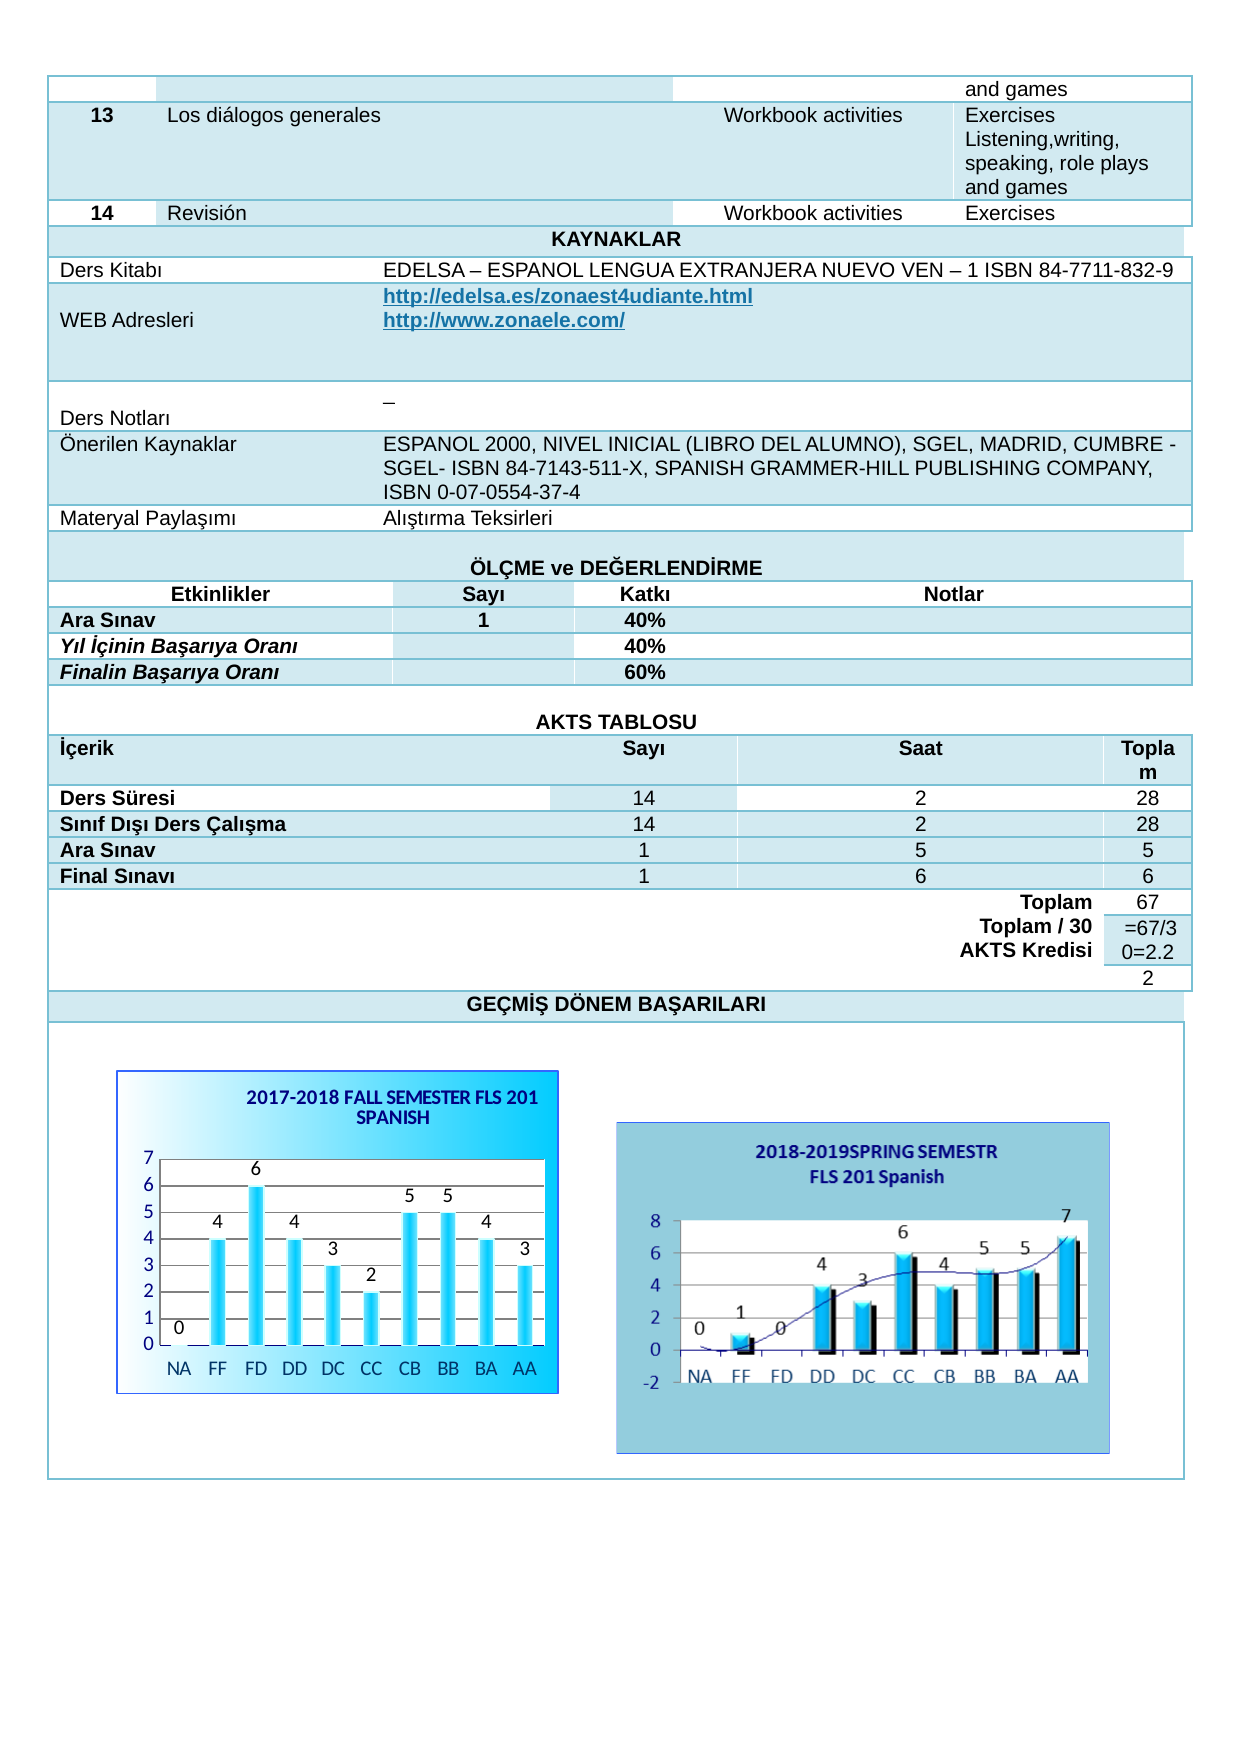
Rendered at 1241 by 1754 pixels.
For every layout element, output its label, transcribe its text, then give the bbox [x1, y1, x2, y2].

table_cell Katkı [575, 582, 715, 606]
table_cell ÖLÇME ve DEĞERLENDİRME [49, 532, 1184, 580]
table_cell [673, 77, 953, 101]
table_cell KAYNAKLAR [49, 227, 1184, 256]
table_cell 2 [738, 812, 1103, 836]
table_cell Final Sınavı [49, 864, 550, 888]
table_cell 60% [575, 660, 715, 684]
table_cell Sayı [550, 736, 737, 784]
table_cell [49, 1023, 1183, 1477]
table_cell Materyal Paylaşımı [49, 506, 372, 530]
table_cell [715, 634, 1191, 658]
table_cell 67 [1104, 890, 1191, 914]
table_cell [1184, 686, 1192, 734]
table_cell Sayı [393, 582, 574, 606]
table_cell Finalin Başarıya Oranı [49, 660, 392, 684]
table_cell Saat [738, 736, 1103, 784]
table_cell 28 [1104, 786, 1191, 810]
table_cell 40% [575, 608, 715, 632]
table_cell [393, 660, 574, 684]
table_cell 5 [1104, 838, 1191, 862]
table_cell 2 [738, 786, 1103, 810]
table_cell Los diálogos generales [156, 103, 673, 199]
table_cell 28 [1104, 812, 1191, 836]
table_cell [156, 77, 673, 101]
table_cell 1 [393, 608, 574, 632]
table_cell 40% [575, 634, 715, 658]
table_cell [393, 634, 574, 658]
table_cell Alıştırma Teksirleri [372, 506, 1191, 530]
table_cell Ders Notları [49, 382, 372, 430]
table_cell Etkinlikler [49, 582, 392, 606]
table_header [60, 1051, 605, 1477]
table_cell Toplam [1104, 736, 1191, 784]
table_cell 14 [550, 786, 737, 810]
table_cell http://edelsa.es/zonaest4udiante.html http://www.zonaele.com/ [372, 284, 1191, 380]
table_cell 13 [49, 103, 156, 199]
table_cell [1184, 532, 1192, 580]
table_cell Ders Kitabı [49, 258, 372, 282]
table_cell Exercises [954, 201, 1191, 225]
table_cell EDELSA – ESPANOL LENGUA EXTRANJERA NUEVO VEN – 1 ISBN 84-7711-832-9 [372, 258, 1191, 282]
table_cell Workbook activities [673, 201, 953, 225]
table_cell 1 [550, 864, 737, 888]
table_cell Ara Sınav [49, 838, 550, 862]
table_cell [1185, 1021, 1192, 1477]
table_cell Exercises Listening,writing, speaking, role plays and games [954, 103, 1191, 199]
table_cell Notlar [715, 582, 1191, 606]
table_cell 2 [1104, 966, 1191, 990]
table_cell 1 [550, 838, 737, 862]
table_cell [1184, 992, 1192, 1021]
table_cell [715, 608, 1191, 632]
table_cell AKTS TABLOSU [49, 686, 1184, 734]
table_cell 14 [550, 812, 737, 836]
table_cell _ [372, 382, 1191, 430]
table_cell GEÇMİŞ DÖNEM BAŞARILARI [49, 992, 1184, 1021]
table_cell [715, 660, 1191, 684]
table_cell 6 [1104, 864, 1191, 888]
table_cell 6 [738, 864, 1103, 888]
table_cell and games [954, 77, 1191, 101]
table_cell [49, 77, 156, 101]
table_cell ESPANOL 2000, NIVEL INICIAL (LIBRO DEL ALUMNO), SGEL, MADRID, CUMBRE -SGEL- ISBN 84-7143-511-X, SPANISH GRAMMER-HILL PUBLISHING COMPANY, ISBN 0-07-0554-37-4 [372, 432, 1191, 504]
table_cell İçerik [49, 736, 550, 784]
table_cell [1184, 227, 1192, 256]
table_header [605, 1051, 1156, 1477]
table_cell Sınıf Dışı Ders Çalışma [49, 812, 550, 836]
table_cell Toplam Toplam / 30 AKTS Kredisi [49, 890, 1103, 990]
table_cell Workbook activities [673, 103, 953, 199]
table_cell Revisión [156, 201, 673, 225]
table_cell 5 [738, 838, 1103, 862]
table_cell Ara Sınav [49, 608, 392, 632]
table_cell =67/30=2.2 [1104, 916, 1191, 964]
table_cell Yıl İçinin Başarıya Oranı [49, 634, 392, 658]
table_cell 14 [49, 201, 156, 225]
table_cell Ders Süresi [49, 786, 550, 810]
table_cell Önerilen Kaynaklar [49, 432, 372, 504]
table_cell WEB Adresleri [49, 284, 372, 380]
